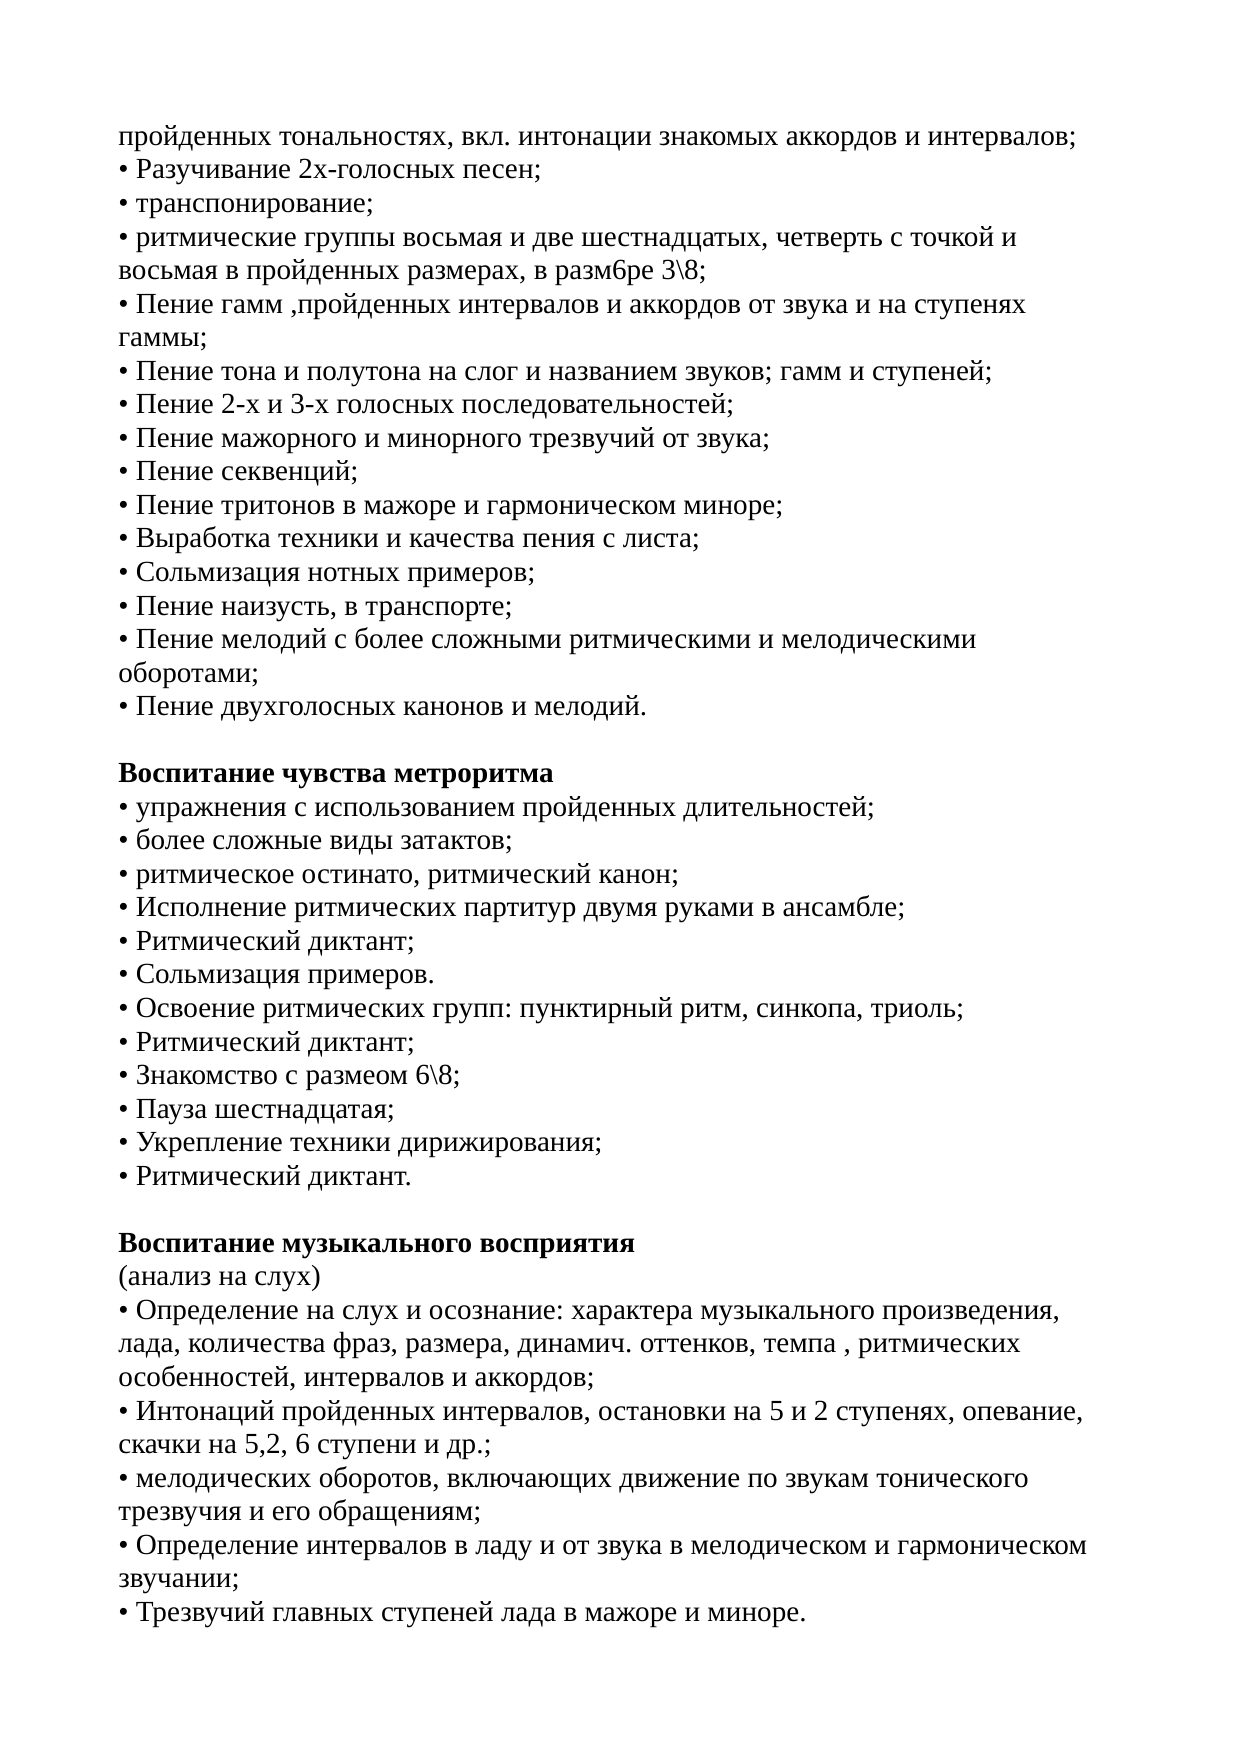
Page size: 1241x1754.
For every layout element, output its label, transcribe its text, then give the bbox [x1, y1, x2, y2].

text • Определение на слух и осознание: характера музыкального произведения, лада, количества фраз, размера, динамич. оттенков, темпа , ритмических особенностей, интервалов и аккордов; • Интонаций пройденных интервалов, остановки на 5 и 2 ступенях, опевание, скачки на 5,2, 6 ступени и др.; • мелодических оборотов, включающих движение по звукам тонического трезвучия и его обращениям; • Определение интервалов в ладу и от звука в мелодическом и гармоническом звучании; • Трезвучий главных ступеней лада в мажоре и миноре. [118, 1292, 1122, 1627]
text пройденных тональностях, вкл. интонации знакомых аккордов и интервалов; • Разучивание 2х-голосных песен; • транспонирование; • ритмические группы восьмая и две шестнадцатых, четверть с точкой и восьмая в пройденных размерах, в разм6ре 3\8; • Пение гамм ,пройденных интервалов и аккордов от звука и на ступенях гаммы; • Пение тона и полутона на слог и названием звуков; гамм и ступеней; • Пение 2-х и 3-х голосных последовательностей; • Пение мажорного и минорного трезвучий от звука; • Пение секвенций; • Пение тритонов в мажоре и гармоническом миноре; • Выработка техники и качества пения с листа; • Сольмизация нотных примеров; • Пение наизусть, в транспорте; • Пение мелодий с более сложными ритмическими и мелодическими оборотами; • Пение двухголосных канонов и мелодий. Воспитание чувства метроритма • упражнения с использованием пройденных длительностей; • более сложные виды затактов; • ритмическое остинато, ритмический канон; • Исполнение ритмических партитур двумя руками в ансамбле; • Ритмический диктант; • Сольмизация примеров. • Освоение ритмических групп: пунктирный ритм, синкопа, триоль; • Ритмический диктант; • Знакомство с размеом 6\8; • Пауза шестнадцатая; • Укрепление техники дирижирования; • Ритмический диктант. Воспитание музыкального восприятия (анализ на слух) [118, 118, 1122, 1292]
